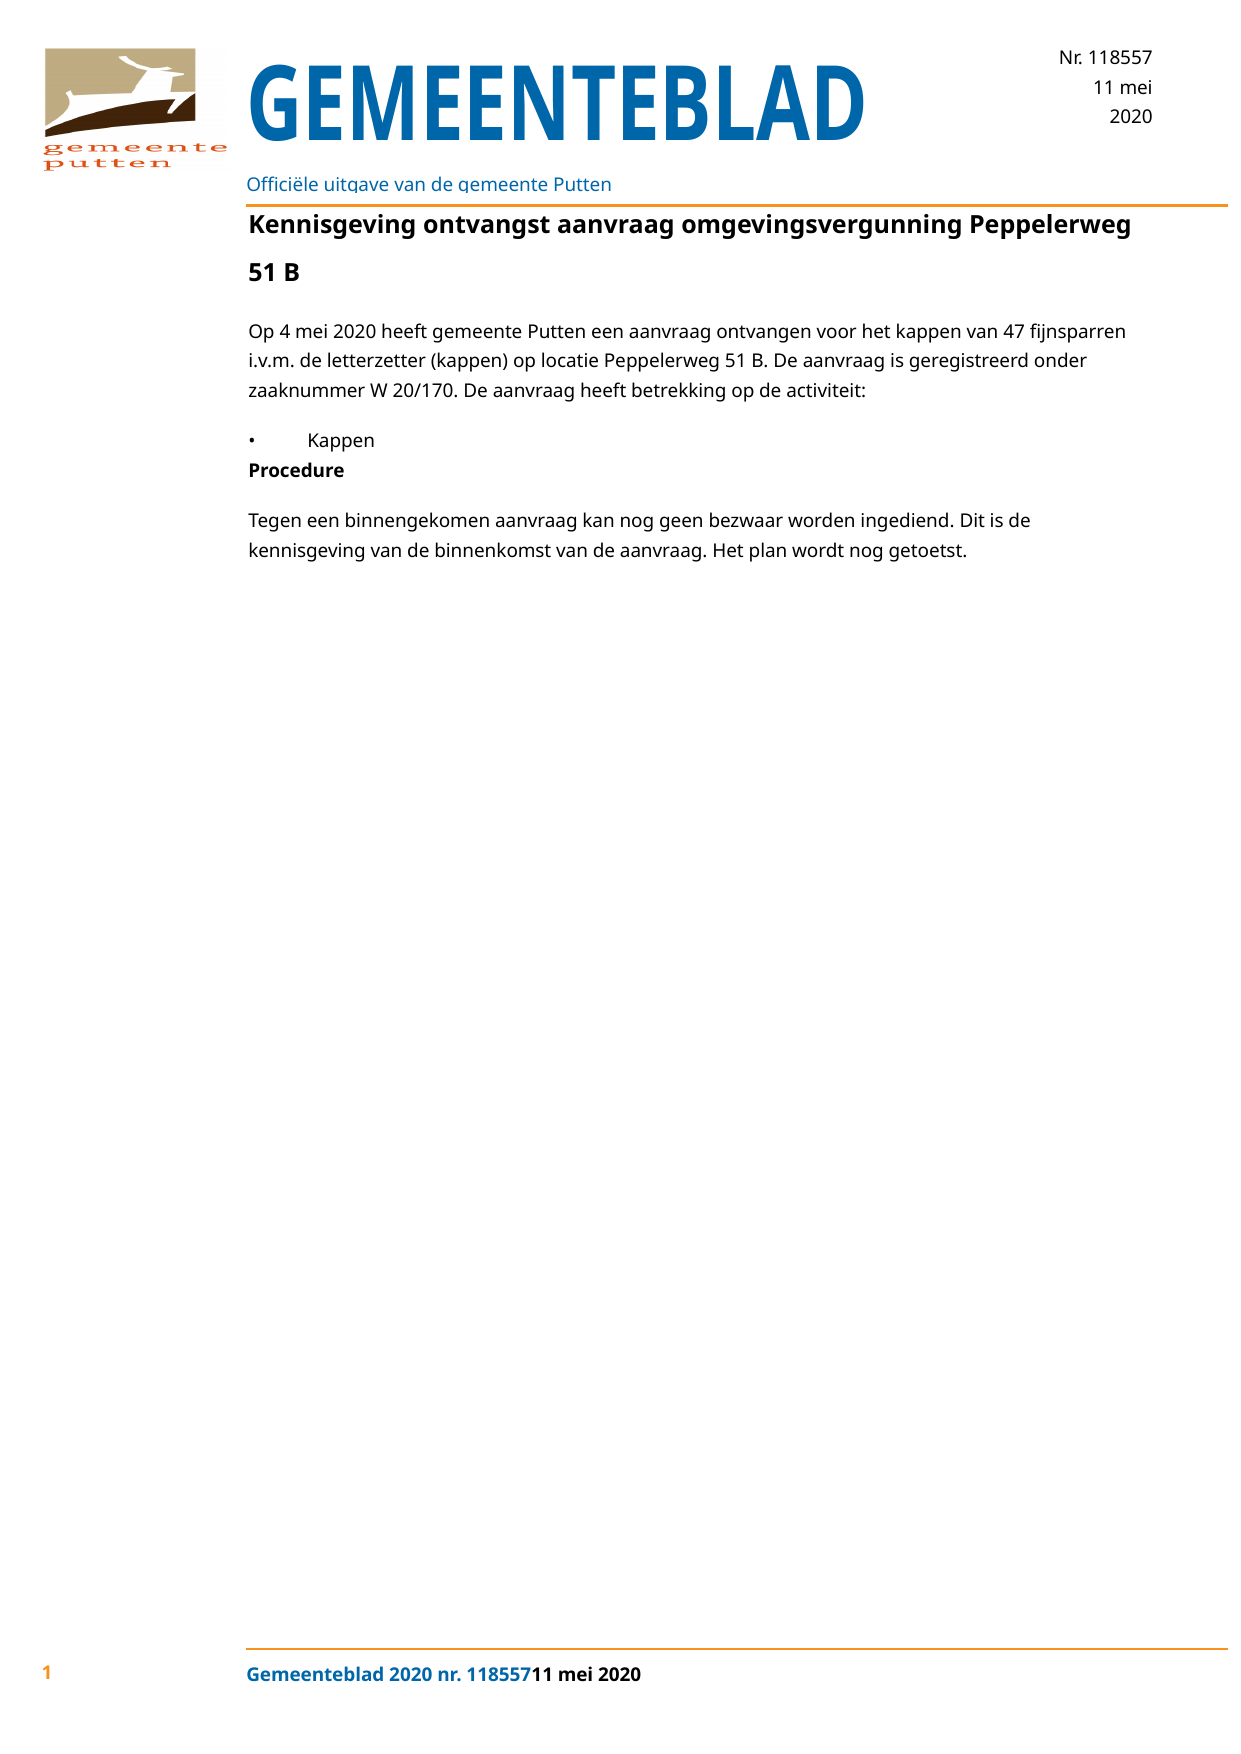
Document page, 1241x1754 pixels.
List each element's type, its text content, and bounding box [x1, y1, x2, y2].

picture [41, 47, 231, 172]
text Procedure [248, 457, 1152, 483]
text Op 4 mei 2020 heeft gemeente Putten een aanvraag ontvangen voor het kappen van 47 fijnsparren i.v.m. de letterzetter (kappen) op locatie Peppelerweg 51 B. De aanvraag is geregistreerd onder zaaknummer W 20/170. De aanvraag heeft betrekking op de activiteit: [248, 318, 1152, 403]
text Kennisgeving ontvangst aanvraag omgevingsvergunning Peppelerweg 51 B [248, 207, 1152, 288]
list Kappen [248, 427, 1152, 453]
text Tegen een binnengekomen aanvraag kan nog geen bezwaar worden ingediend. Dit is de kennisgeving van de binnenkomst van de aanvraag. Het plan wordt nog getoetst. [248, 507, 1152, 563]
